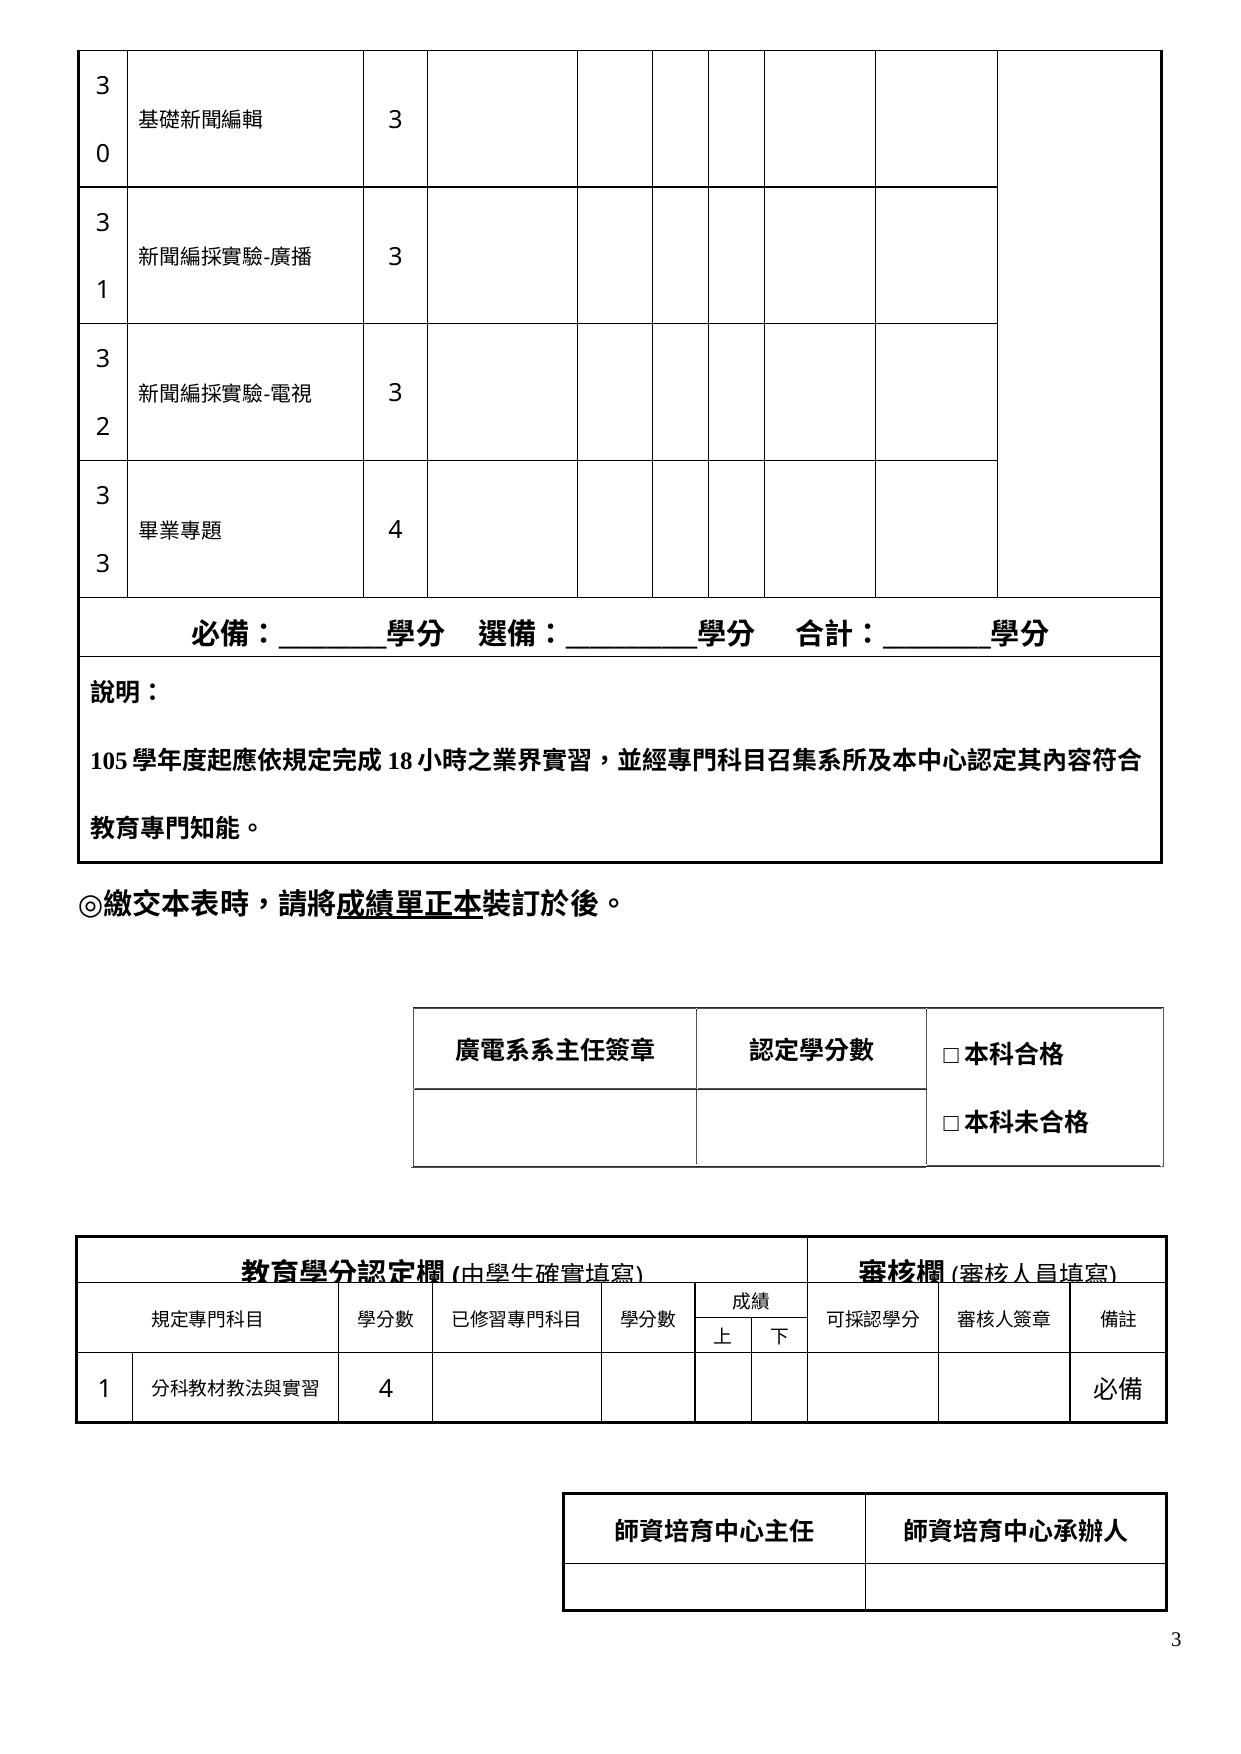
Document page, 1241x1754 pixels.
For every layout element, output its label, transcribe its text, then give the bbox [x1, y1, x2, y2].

table_cell [752, 1353, 807, 1421]
table_cell [428, 461, 577, 597]
table_cell 學分數 [602, 1283, 694, 1352]
table_cell [709, 51, 764, 186]
table_cell [428, 188, 577, 323]
text ◎繳交本表時，請將成績單正本裝訂於後。 [59, 880, 1181, 923]
table_cell 新聞編採實驗-電視 [128, 324, 363, 460]
table_cell 規定專門科目 [78, 1283, 338, 1352]
table_cell [876, 324, 997, 460]
table_cell 31 [80, 188, 127, 323]
table_cell 1 [78, 1353, 132, 1421]
table_cell 備註 [1071, 1283, 1165, 1352]
table_cell 新聞編採實驗-廣播 [128, 188, 363, 323]
table_cell [433, 1353, 601, 1421]
table_cell [653, 461, 708, 597]
table_cell 可採認學分 [808, 1283, 938, 1352]
table_cell [709, 188, 764, 323]
table_cell 說明： 105學年度起應依規定完成18小時之業界實習，並經專門科目召集系所及本中心認定其內容符合教育專門知能。 [80, 657, 1160, 861]
table_cell [428, 324, 577, 460]
table_cell 30 [80, 51, 127, 186]
table_cell 4 [339, 1353, 432, 1421]
table_cell [653, 51, 708, 186]
table_cell 學分數 [339, 1283, 432, 1352]
table_cell [765, 188, 875, 323]
table_header 師資培育中心承辦人 [866, 1495, 1165, 1563]
table_cell 33 [80, 461, 127, 597]
table_cell [876, 461, 997, 597]
table_cell [565, 1564, 865, 1608]
table_cell 成績 [696, 1283, 807, 1317]
table_header 師資培育中心主任 [565, 1495, 865, 1563]
table_cell 必備：_________學分 選備：___________學分 合計：_________學分 [80, 598, 1160, 656]
table_cell [866, 1564, 1165, 1608]
table_header 廣電系系主任簽章 [414, 1008, 697, 1088]
table_header 審核欄 (審核人員填寫) [808, 1238, 1165, 1282]
table_cell 基礎新聞編輯 [128, 51, 363, 186]
table_cell [653, 188, 708, 323]
table_cell [653, 324, 708, 460]
table_cell [428, 51, 577, 186]
table_cell 分科教材教法與實習 [133, 1353, 338, 1421]
table_cell 審核人簽章 [939, 1283, 1069, 1352]
table_cell 必備 [1071, 1353, 1165, 1421]
table_header 認定學分數 [697, 1008, 927, 1088]
table_cell 32 [80, 324, 127, 460]
table_cell 3 [364, 188, 427, 323]
table_cell [998, 51, 1160, 597]
table_cell [709, 324, 764, 460]
table_cell 4 [364, 461, 427, 597]
table_cell 上 [696, 1318, 751, 1352]
table_cell [696, 1353, 751, 1421]
table_cell [765, 51, 875, 186]
table_cell [939, 1353, 1069, 1421]
table_cell [697, 1091, 927, 1165]
table_cell [876, 188, 997, 323]
table_cell 已修習專門科目 [433, 1283, 601, 1352]
table_cell [414, 1090, 697, 1165]
table_cell [578, 51, 652, 186]
table_cell [578, 188, 652, 323]
table_cell 畢業專題 [128, 461, 363, 597]
table_cell [765, 324, 875, 460]
table_cell 下 [752, 1318, 807, 1352]
table_cell [709, 461, 764, 597]
table_cell [578, 324, 652, 460]
table_cell [602, 1353, 694, 1421]
table_cell [578, 461, 652, 597]
table_cell 3 [364, 324, 427, 460]
table_cell [765, 461, 875, 597]
table_header □ 本科合格 □ 本科未合格 [927, 1009, 1162, 1165]
table_cell 3 [364, 51, 427, 186]
table_header 教育學分認定欄 (由學生確實填寫) [78, 1238, 807, 1282]
table_cell [808, 1353, 938, 1421]
table_cell [876, 51, 997, 186]
